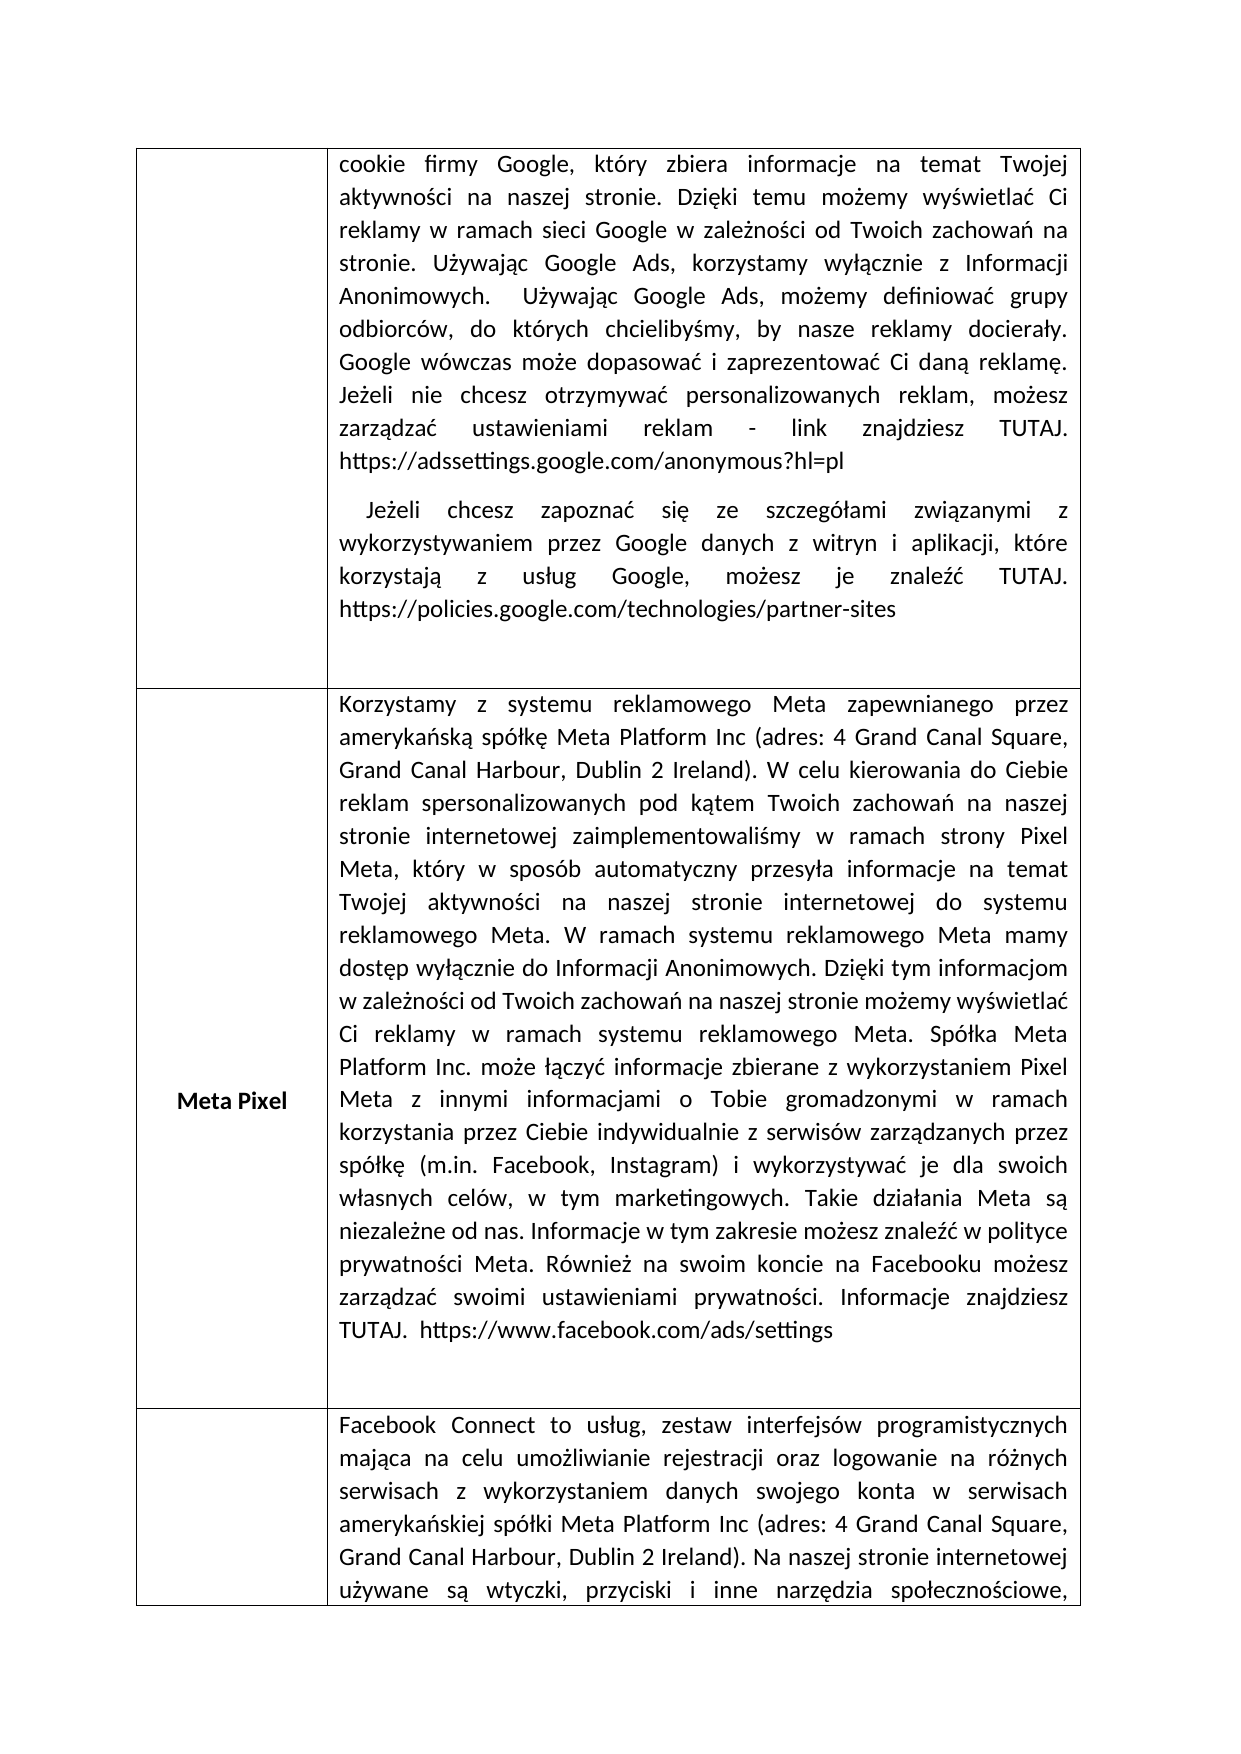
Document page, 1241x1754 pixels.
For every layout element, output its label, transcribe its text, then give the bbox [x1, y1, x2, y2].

table_cell [137, 1409, 327, 1605]
table_cell [137, 149, 327, 687]
table_cell Korzystamy z systemu reklamowego Meta zapewnianego przez amerykańską spółkę Meta Platform Inc (adres: 4 Grand Canal Square, Grand Canal Harbour, Dublin 2 Ireland). W celu kierowania do Ciebie reklam spersonalizowanych pod kątem Twoich zachowań na naszej stronie internetowej zaimplementowaliśmy w ramach strony Pixel Meta, który w sposób automatyczny przesyła informacje na temat Twojej aktywności na naszej stronie internetowej do systemu reklamowego Meta. W ramach systemu reklamowego Meta mamy dostęp wyłącznie do Informacji Anonimowych. Dzięki tym informacjom w zależności od Twoich zachowań na naszej stronie możemy wyświetlać Ci reklamy w ramach systemu reklamowego Meta. Spółka Meta Platform Inc. może łączyć informacje zbierane z wykorzystaniem Pixel Meta z innymi informacjami o Tobie gromadzonymi w ramach korzystania przez Ciebie indywidualnie z serwisów zarządzanych przez spółkę (m.in. Facebook, Instagram) i wykorzystywać je dla swoich własnych celów, w tym marketingowych. Takie działania Meta są niezależne od nas. Informacje w tym zakresie możesz znaleźć w polityce prywatności Meta. Również na swoim koncie na Facebooku możesz zarządzać swoimi ustawieniami prywatności. Informacje znajdziesz TUTAJ. https://www.facebook.com/ads/settings [328, 689, 1080, 1408]
table_cell Meta Pixel [137, 689, 327, 1408]
table_cell Facebook Connect to usług, zestaw interfejsów programistycznych mająca na celu umożliwianie rejestracji oraz logowanie na różnych serwisach z wykorzystaniem danych swojego konta w serwisach amerykańskiej spółki Meta Platform Inc (adres: 4 Grand Canal Square, Grand Canal Harbour, Dublin 2 Ireland). Na naszej stronie internetowej używane są wtyczki, przyciski i inne narzędzia społecznościowe, [328, 1409, 1080, 1605]
table_cell cookie firmy Google, który zbiera informacje na temat Twojej aktywności na naszej stronie. Dzięki temu możemy wyświetlać Ci reklamy w ramach sieci Google w zależności od Twoich zachowań na stronie. Używając Google Ads, korzystamy wyłącznie z Informacji Anonimowych. Używając Google Ads, możemy definiować grupy odbiorców, do których chcielibyśmy, by nasze reklamy docierały. Google wówczas może dopasować i zaprezentować Ci daną reklamę. Jeżeli nie chcesz otrzymywać personalizowanych reklam, możesz zarządzać ustawieniami reklam - link znajdziesz TUTAJ. https://adssettings.google.com/anonymous?hl=pl Jeżeli chcesz zapoznać się ze szczegółami związanymi z wykorzystywaniem przez Google danych z witryn i aplikacji, które korzystają z usług Google, możesz je znaleźć TUTAJ. https://policies.google.com/technologies/partner-sites [328, 149, 1080, 687]
